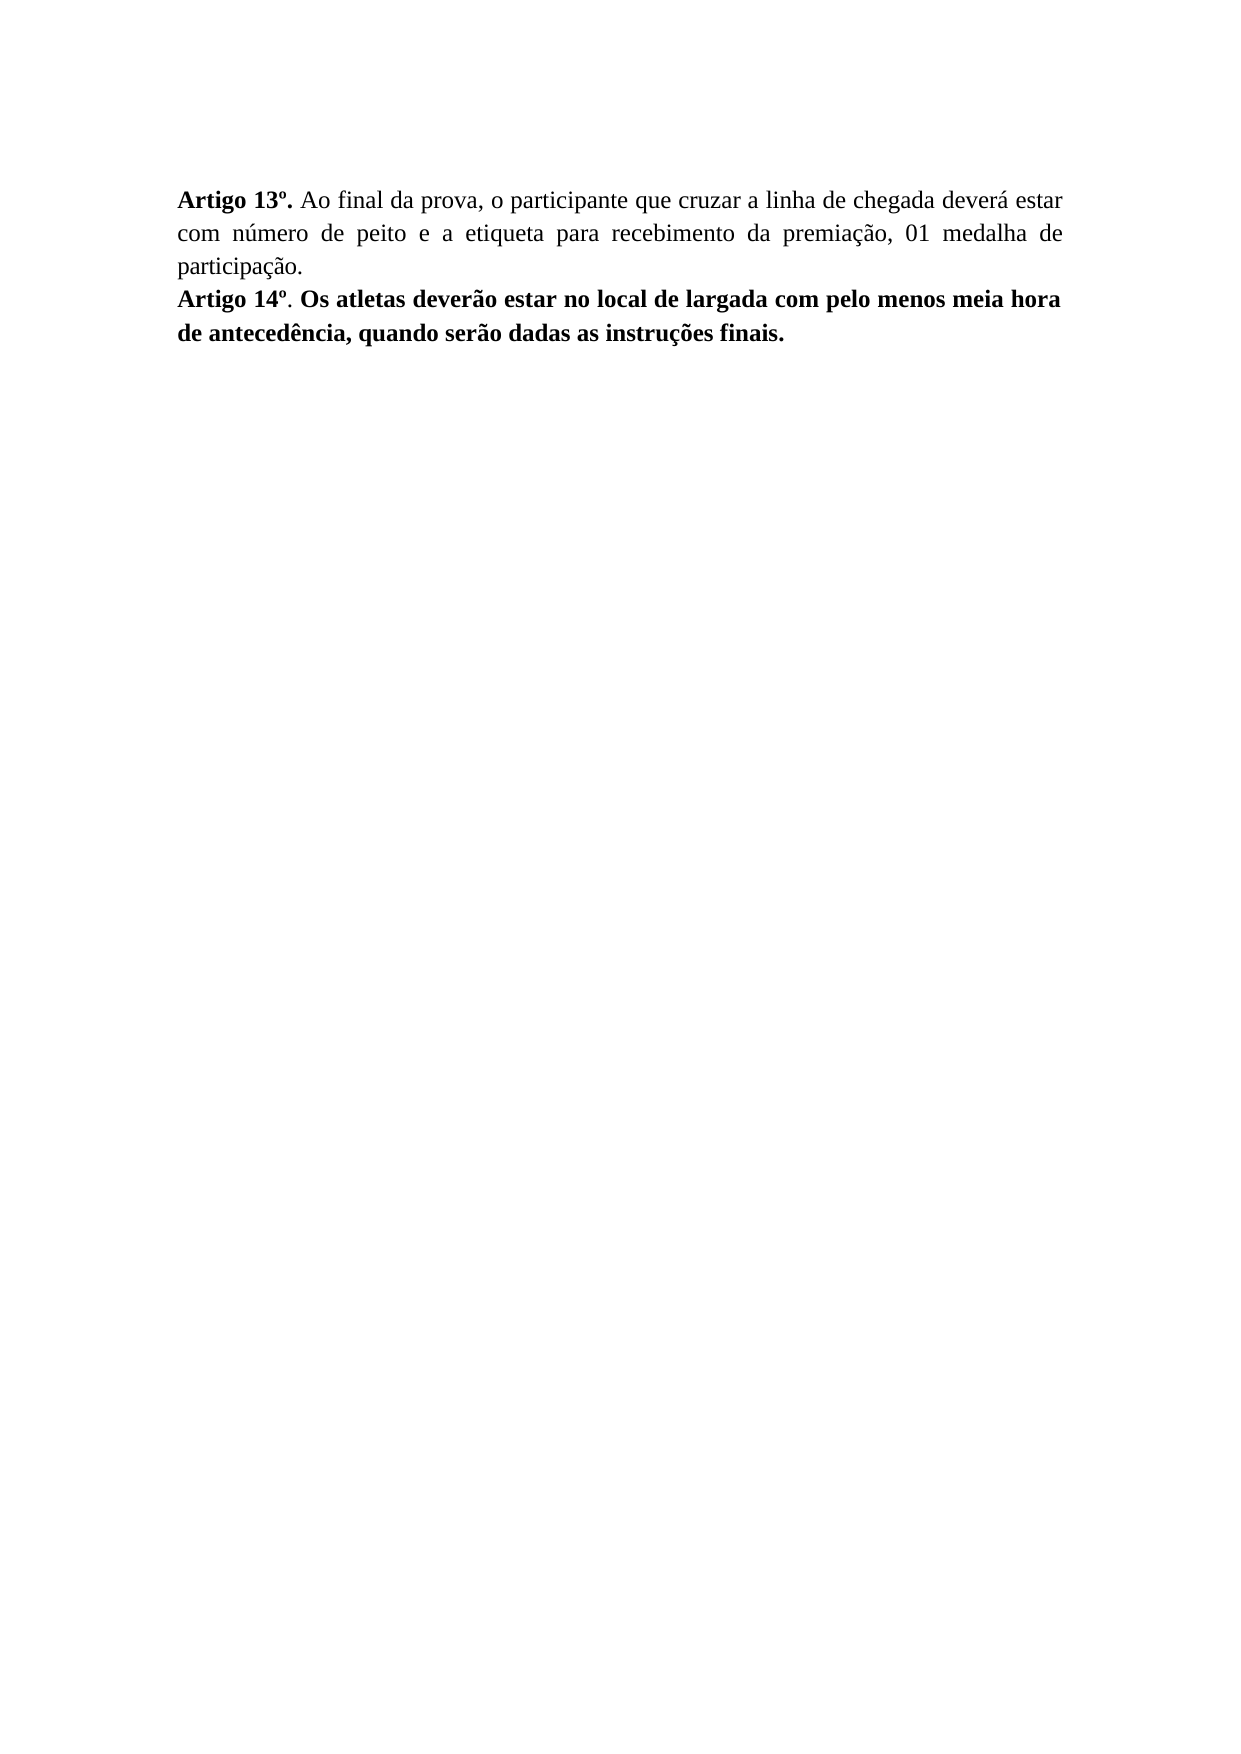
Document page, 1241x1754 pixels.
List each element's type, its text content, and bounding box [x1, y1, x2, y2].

text Artigo 13º. Ao final da prova, o participante que cruzar a linha de chegada deverá estar com número de peito e a etiqueta para recebimento da premiação, 01 medalha de participação. [177, 185, 1063, 280]
text Artigo 14º. Os atletas deverão estar no local de largada com pelo menos meia hora de antecedência, quando serão dadas as instruções finais. [177, 284, 1062, 346]
